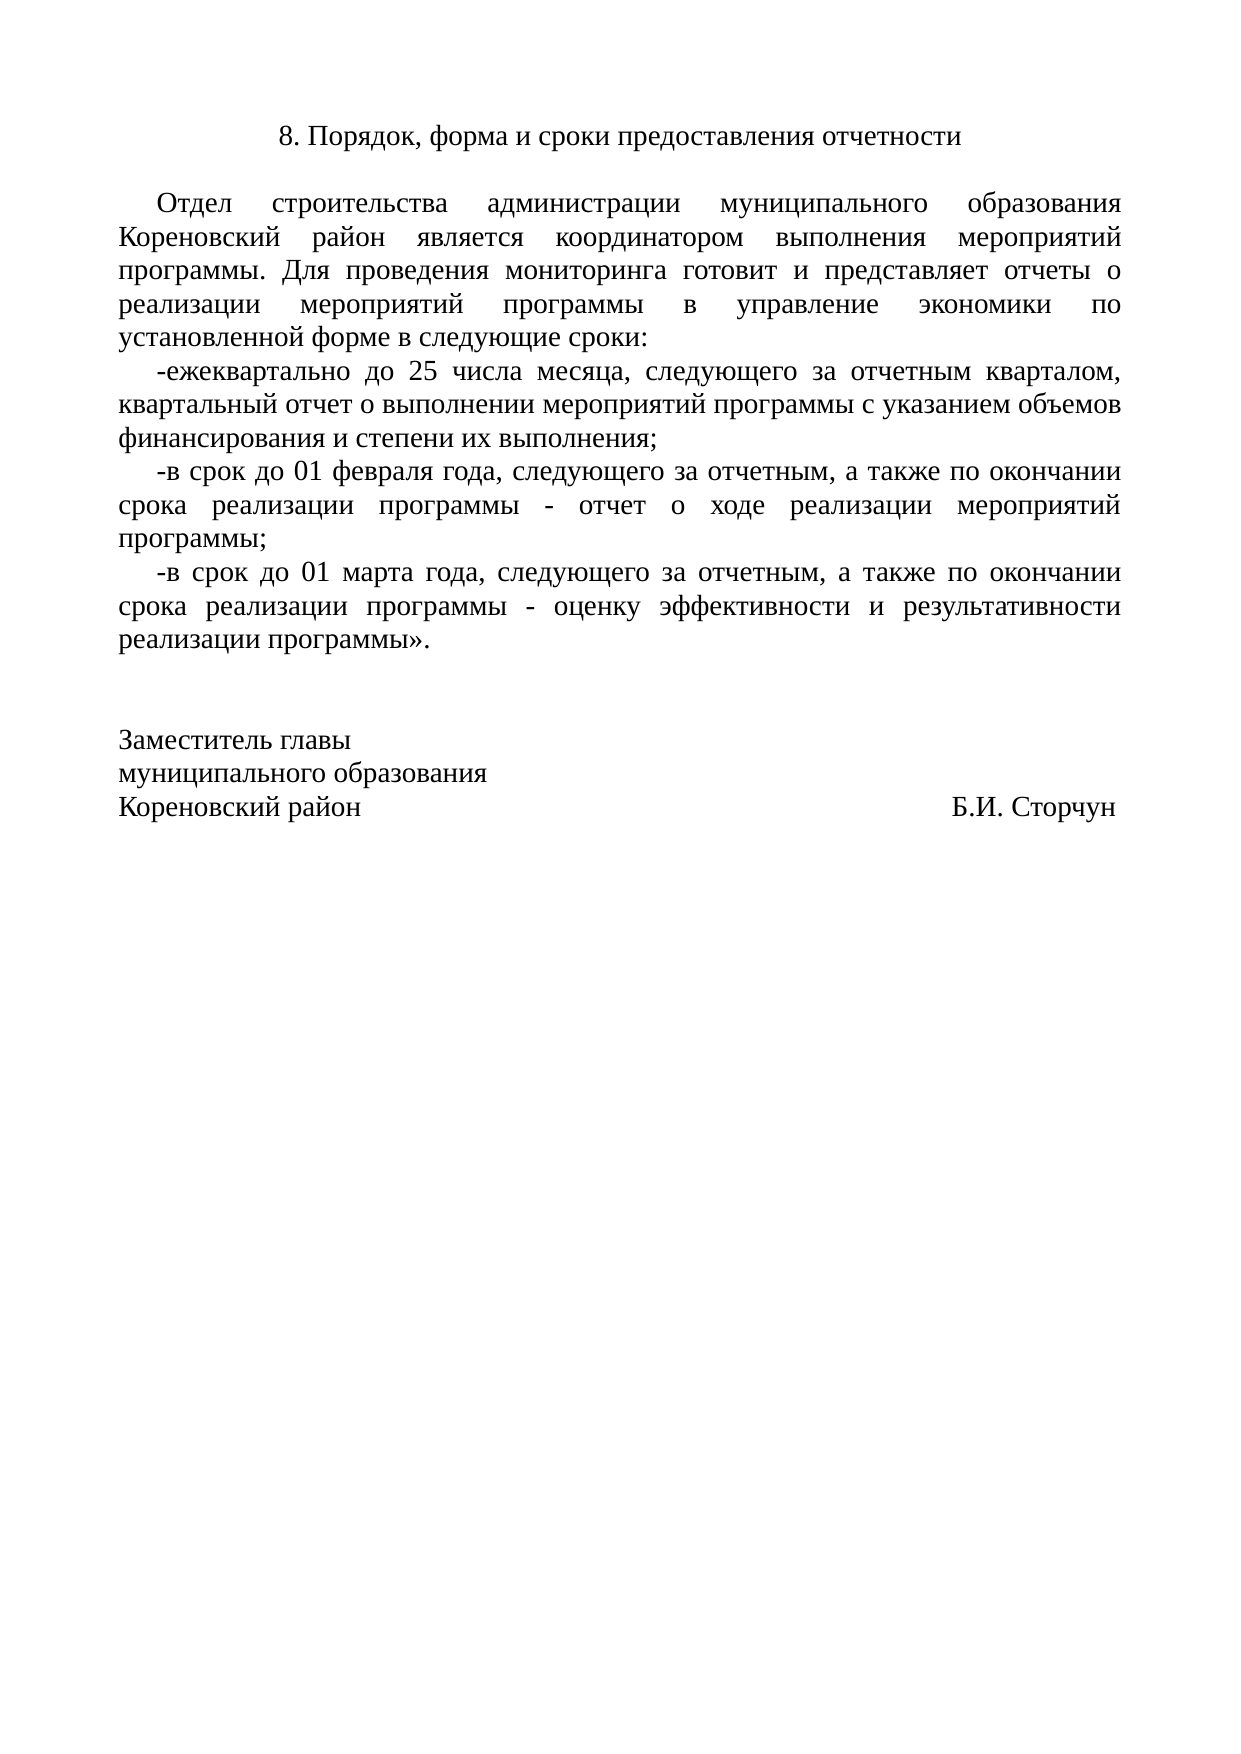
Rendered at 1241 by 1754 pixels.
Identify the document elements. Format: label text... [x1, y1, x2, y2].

text -в срок до 01 марта года, следующего за отчетным, а также по окончании срока реализации программы - оценку эффективности и результативности реализации программы». [118, 554, 1122, 655]
text 8. Порядок, форма и сроки предоставления отчетности [118, 118, 1122, 152]
text муниципального образования [118, 755, 1122, 789]
text -ежеквартально до 25 числа месяца, следующего за отчетным кварталом, квартальный отчет о выполнении мероприятий программы с указанием объемов финансирования и степени их выполнения; [118, 353, 1122, 453]
text -в срок до 01 февраля года, следующего за отчетным, а также по окончании срока реализации программы - отчет о ходе реализации мероприятий программы; [118, 453, 1122, 554]
text Кореновский район Б.И. Сторчун [118, 789, 1122, 822]
text Отдел строительства администрации муниципального образования Кореновский район является координатором выполнения мероприятий программы. Для проведения мониторинга готовит и представляет отчеты о реализации мероприятий программы в управление экономики по установленной форме в следующие сроки: [118, 185, 1122, 353]
text Заместитель главы [118, 722, 1122, 755]
